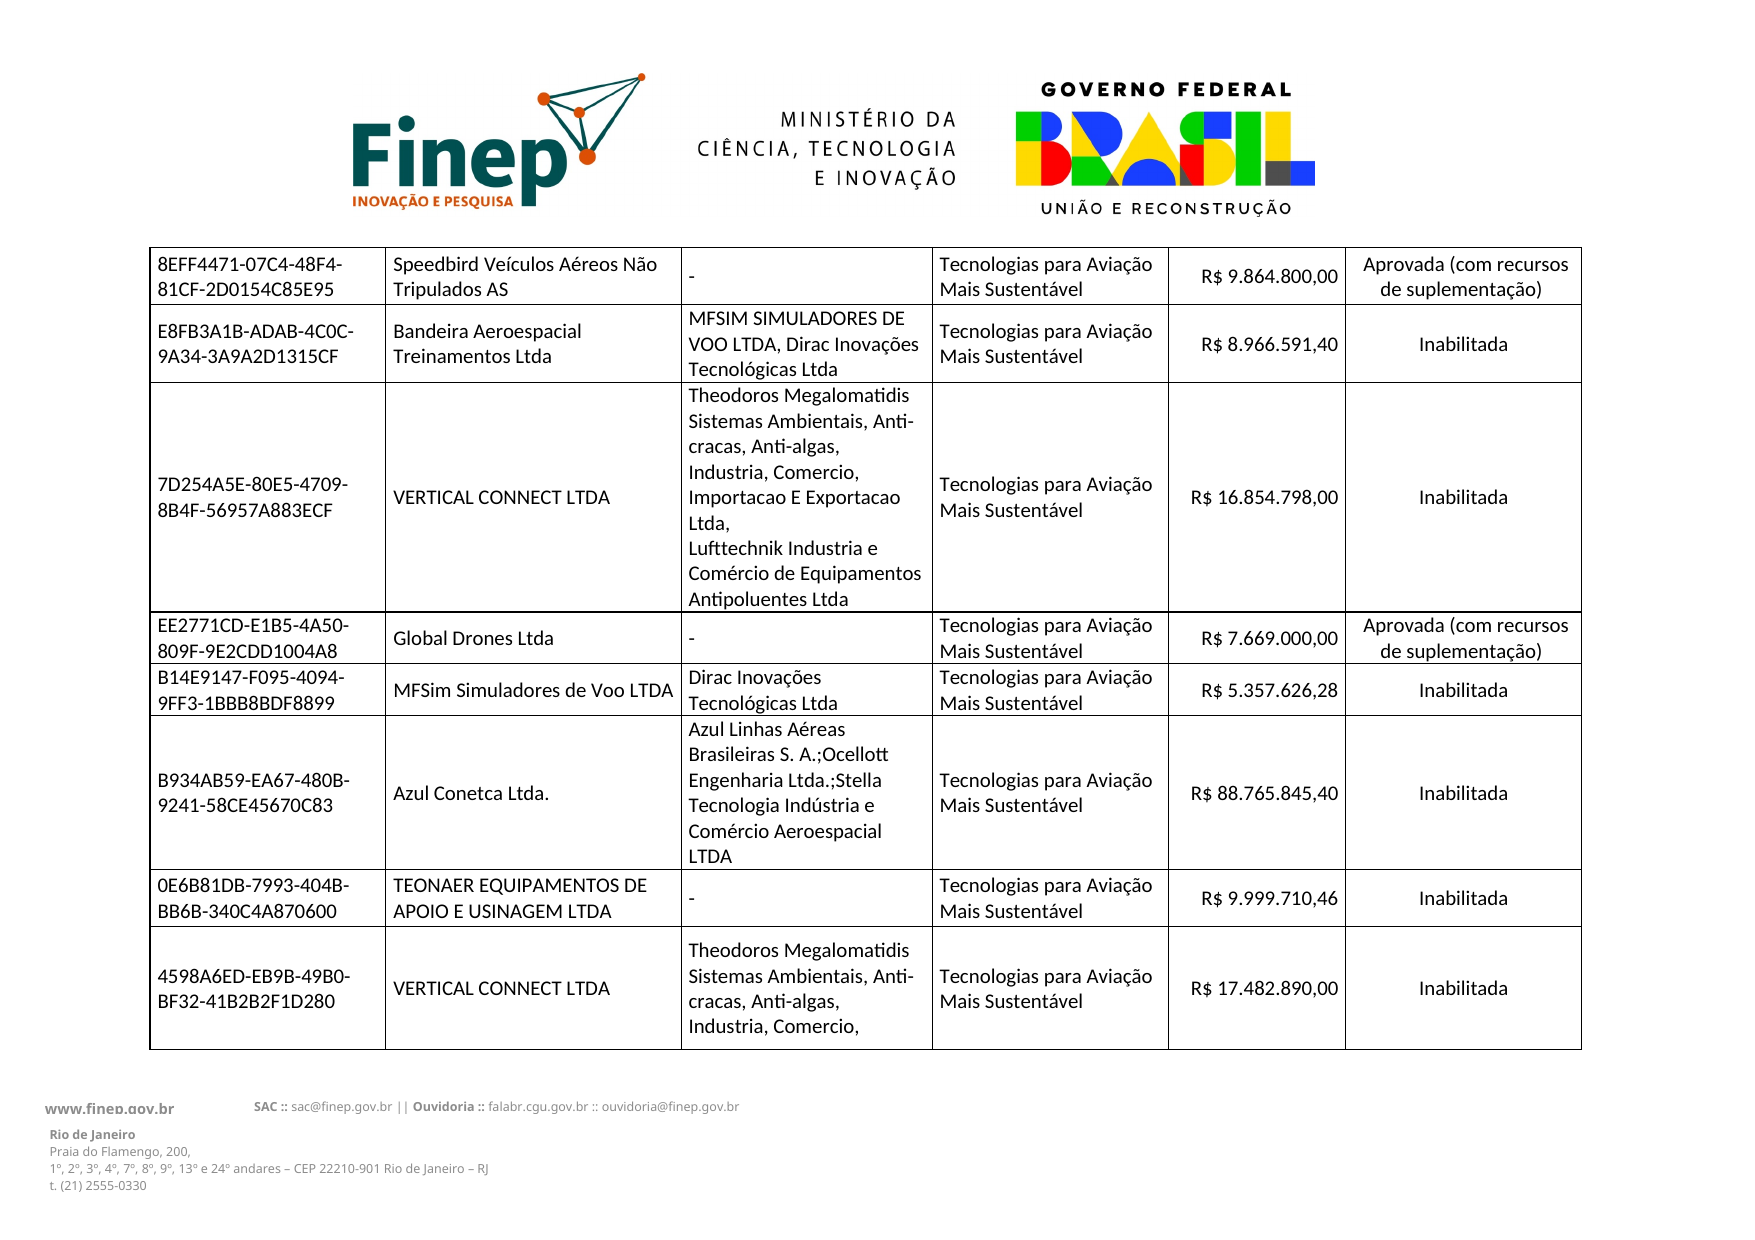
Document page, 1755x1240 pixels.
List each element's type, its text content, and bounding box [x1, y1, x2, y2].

table_cell E8FB3A1B-ADAB-4C0C-9A34-3A9A2D1315CF [151, 305, 385, 382]
table_cell - [682, 870, 932, 926]
table_cell Tecnologias para Aviação Mais Sustentável [933, 664, 1168, 715]
table_cell Theodoros Megalomatidis Sistemas Ambientais, Anti-cracas, Anti-algas, Industria, Comercio, [682, 927, 932, 1049]
table_cell 8EFF4471-07C4-48F4-81CF-2D0154C85E95 [151, 248, 385, 304]
table_cell VERTICAL CONNECT LTDA [386, 927, 681, 1049]
table_cell VERTICAL CONNECT LTDA [386, 383, 681, 611]
table_cell TEONAER EQUIPAMENTOS DE APOIO E USINAGEM LTDA [386, 870, 681, 926]
table_cell Inabilitada [1346, 305, 1581, 382]
table_cell Theodoros Megalomatidis Sistemas Ambientais, Anti-cracas, Anti-algas, Industria, Comercio, Importacao E Exportacao Ltda, Lufttechnik Industria e Comércio de Equipamentos Antipoluentes Ltda [682, 383, 932, 611]
table_cell 4598A6ED-EB9B-49B0-BF32-41B2B2F1D280 [151, 927, 385, 1049]
table_cell Tecnologias para Aviação Mais Sustentável [933, 305, 1168, 382]
table_cell Speedbird Veículos Aéreos Não Tripulados AS [386, 248, 681, 304]
table_cell Tecnologias para Aviação Mais Sustentável [933, 870, 1168, 926]
table_cell - [682, 613, 932, 663]
table_cell R$ 17.482.890,00 [1169, 927, 1345, 1049]
table_cell Inabilitada [1346, 870, 1581, 926]
table_cell Inabilitada [1346, 716, 1581, 869]
table_cell EE2771CD-E1B5-4A50-809F-9E2CDD1004A8 [151, 613, 385, 663]
table_cell B14E9147-F095-4094-9FF3-1BBB8BDF8899 [151, 664, 385, 715]
table_cell R$ 16.854.798,00 [1169, 383, 1345, 611]
table_cell Dirac Inovações Tecnológicas Ltda [682, 664, 932, 715]
table_cell Global Drones Ltda [386, 613, 681, 663]
table_cell 0E6B81DB-7993-404B-BB6B-340C4A870600 [151, 870, 385, 926]
table_cell Tecnologias para Aviação Mais Sustentável [933, 383, 1168, 611]
table_cell Tecnologias para Aviação Mais Sustentável [933, 613, 1168, 663]
table_cell R$ 5.357.626,28 [1169, 664, 1345, 715]
table_cell R$ 88.765.845,40 [1169, 716, 1345, 869]
table_cell MFSIM SIMULADORES DE VOO LTDA, Dirac Inovações Tecnológicas Ltda [682, 305, 932, 382]
table_cell Aprovada (com recursos de suplementação) [1346, 613, 1581, 663]
table_cell Azul Linhas Aéreas Brasileiras S. A.;Ocellott Engenharia Ltda.;Stella Tecnologia Indústria e Comércio Aeroespacial LTDA [682, 716, 932, 869]
table_cell R$ 7.669.000,00 [1169, 613, 1345, 663]
table_cell 7D254A5E-80E5-4709-8B4F-56957A883ECF [151, 383, 385, 611]
table_cell Inabilitada [1346, 664, 1581, 715]
table_cell R$ 9.864.800,00 [1169, 248, 1345, 304]
table_cell Inabilitada [1346, 927, 1581, 1049]
table_cell Azul Conetca Ltda. [386, 716, 681, 869]
table_cell Tecnologias para Aviação Mais Sustentável [933, 716, 1168, 869]
table_cell Tecnologias para Aviação Mais Sustentável [933, 927, 1168, 1049]
table_cell B934AB59-EA67-480B-9241-58CE45670C83 [151, 716, 385, 869]
table_cell MFSim Simuladores de Voo LTDA [386, 664, 681, 715]
table_cell - [682, 248, 932, 304]
table_cell Aprovada (com recursos de suplementação) [1346, 248, 1581, 304]
table_cell Bandeira Aeroespacial Treinamentos Ltda [386, 305, 681, 382]
table_cell Inabilitada [1346, 383, 1581, 611]
table_cell R$ 8.966.591,40 [1169, 305, 1345, 382]
table_cell R$ 9.999.710,46 [1169, 870, 1345, 926]
table_cell Tecnologias para Aviação Mais Sustentável [933, 248, 1168, 304]
